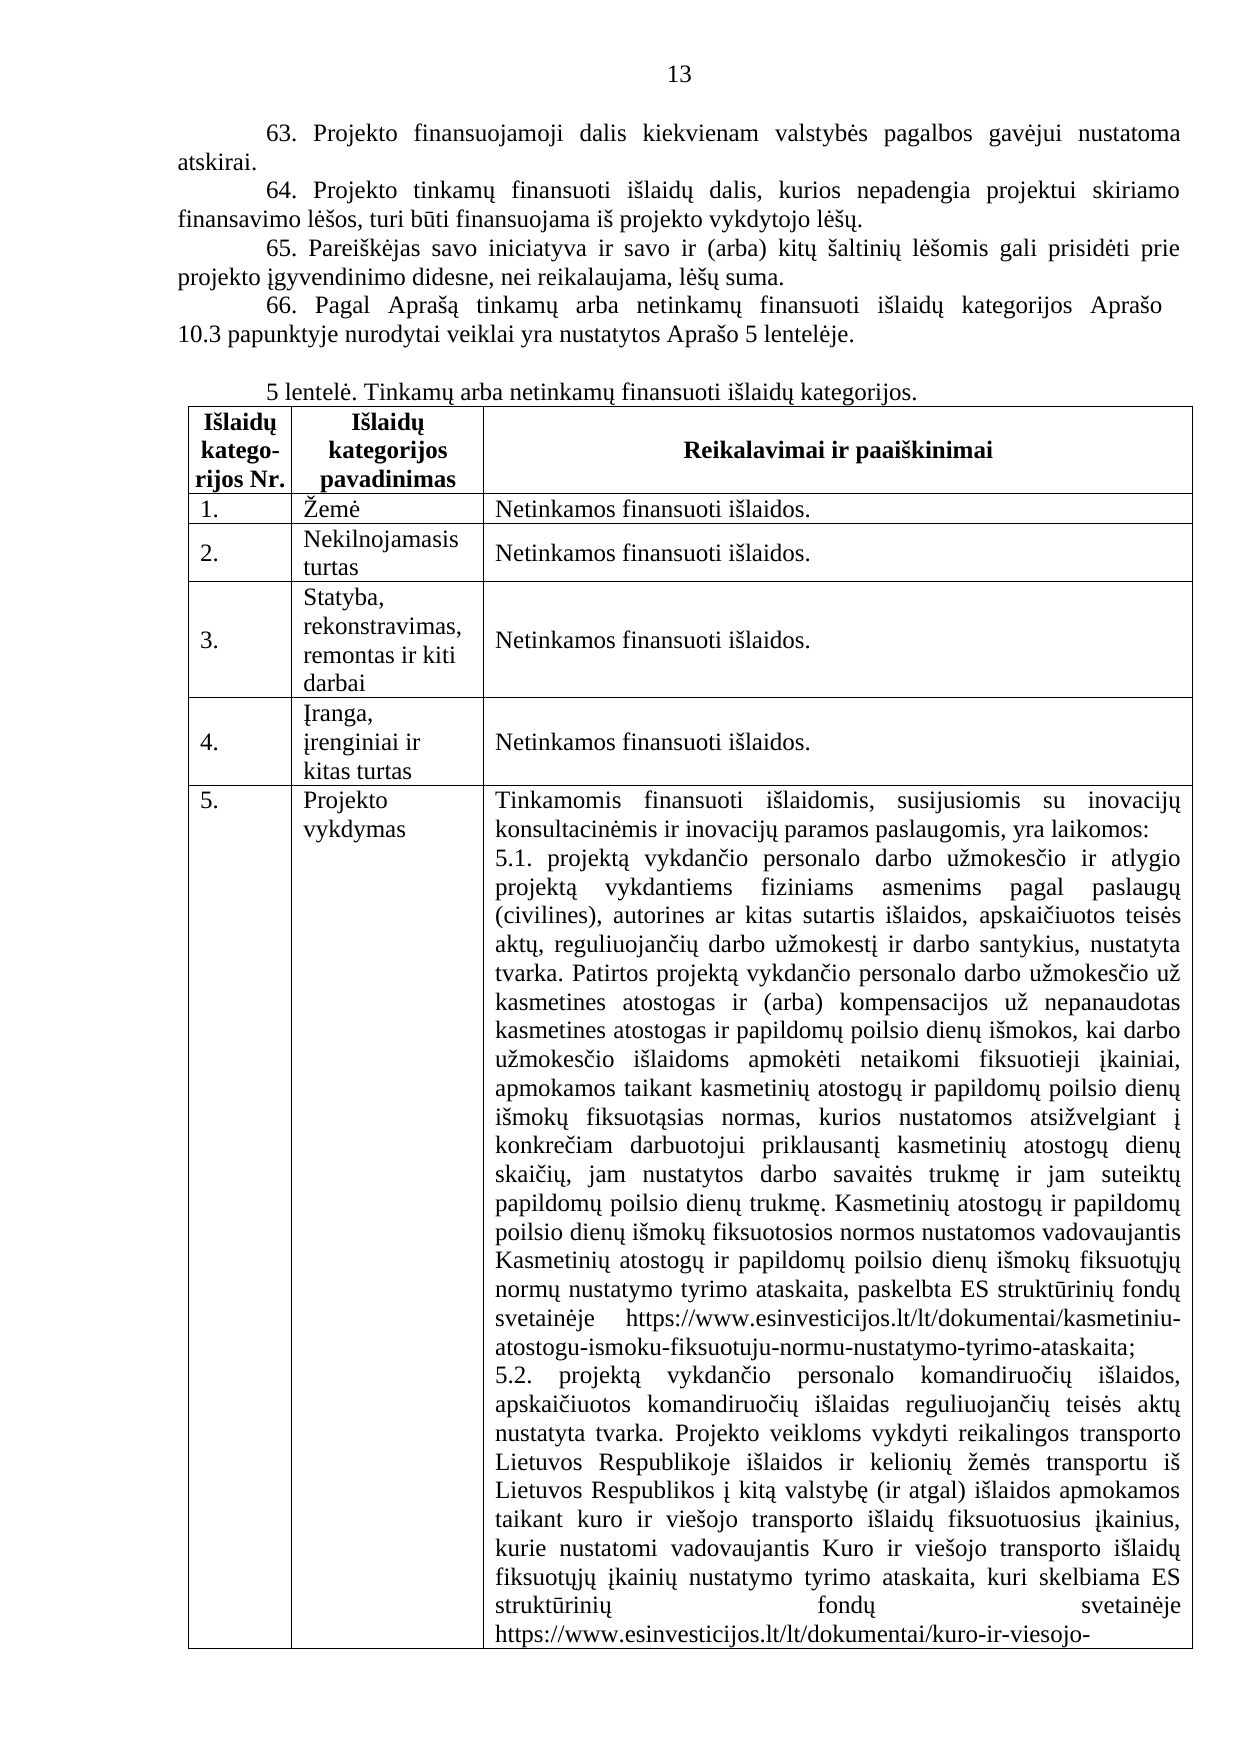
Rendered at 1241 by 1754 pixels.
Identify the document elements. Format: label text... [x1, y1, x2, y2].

table_cell Įranga, įrenginiai ir kitas turtas [292, 698, 483, 784]
table_cell Žemė [292, 494, 483, 523]
table_cell Tinkamomis finansuoti išlaidomis, susijusiomis su inovacijų konsultacinėmis ir inovacijų paramos paslaugomis, yra laikomos: 5.1. projektą vykdančio personalo darbo užmokesčio ir atlygio projektą vykdantiems fiziniams asmenims pagal paslaugų (civilines), autorines ar kitas sutartis išlaidos, apskaičiuotos teisės aktų, reguliuojančių darbo užmokestį ir darbo santykius, nustatyta tvarka. Patirtos projektą vykdančio personalo darbo užmokesčio už kasmetines atostogas ir (arba) kompensacijos už nepanaudotas kasmetines atostogas ir papildomų poilsio dienų išmokos, kai darbo užmokesčio išlaidoms apmokėti netaikomi fiksuotieji įkainiai, apmokamos taikant kasmetinių atostogų ir papildomų poilsio dienų išmokų fiksuotąsias normas, kurios nustatomos atsižvelgiant į konkrečiam darbuotojui priklausantį kasmetinių atostogų dienų skaičių, jam nustatytos darbo savaitės trukmę ir jam suteiktų papildomų poilsio dienų trukmę. Kasmetinių atostogų ir papildomų poilsio dienų išmokų fiksuotosios normos nustatomos vadovaujantis Kasmetinių atostogų ir papildomų poilsio dienų išmokų fiksuotųjų normų nustatymo tyrimo ataskaita, paskelbta ES struktūrinių fondų svetainėje https://www.esinvesticijos.lt/lt/dokumentai/kasmetiniu-atostogu-ismoku-fiksuotuju-normu-nustatymo-tyrimo-ataskaita; 5.2. projektą vykdančio personalo komandiruočių išlaidos, apskaičiuotos komandiruočių išlaidas reguliuojančių teisės aktų nustatyta tvarka. Projekto veikloms vykdyti reikalingos transporto Lietuvos Respublikoje išlaidos ir kelionių žemės transportu iš Lietuvos Respublikos į kitą valstybę (ir atgal) išlaidos apmokamos taikant kuro ir viešojo transporto išlaidų fiksuotuosius įkainius, kurie nustatomi vadovaujantis Kuro ir viešojo transporto išlaidų fiksuotųjų įkainių nustatymo tyrimo ataskaita, kuri skelbiama ES struktūrinių fondų svetainėje https://www.esinvesticijos.lt/lt/dokumentai/kuro-ir-viesojo- [484, 786, 1192, 1648]
text 63. Projekto finansuojamoji dalis kiekvienam valstybės pagalbos gavėjui nustatoma atskirai. [177, 118, 1181, 176]
table_cell Netinkamos finansuoti išlaidos. [484, 582, 1192, 697]
table_cell 3. [189, 582, 291, 697]
text 65. Pareiškėjas savo iniciatyva ir savo ir (arba) kitų šaltinių lėšomis gali prisidėti prie projekto įgyvendinimo didesne, nei reikalaujama, lėšų suma. [177, 233, 1181, 291]
text 64. Projekto tinkamų finansuoti išlaidų dalis, kurios nepadengia projektui skiriamo finansavimo lėšos, turi būti finansuojama iš projekto vykdytojo lėšų. [177, 176, 1181, 233]
table_cell Statyba, rekonstravimas, remontas ir kiti darbai [292, 582, 483, 697]
table_header Reikalavimai ir paaiškinimai [484, 407, 1192, 493]
table_header Išlaidų katego-rijos Nr. [189, 407, 291, 493]
table_cell 5. [189, 786, 291, 1648]
table_header Išlaidų kategorijos pavadinimas [292, 407, 483, 493]
table_cell Netinkamos finansuoti išlaidos. [484, 494, 1192, 523]
table_cell Netinkamos finansuoti išlaidos. [484, 698, 1192, 784]
table_cell 1. [189, 494, 291, 523]
text 5 lentelė. Tinkamų arba netinkamų finansuoti išlaidų kategorijos. [177, 377, 1181, 406]
table_cell 4. [189, 698, 291, 784]
text 66. Pagal Aprašą tinkamų arba netinkamų finansuoti išlaidų kategorijos Aprašo 10.3 papunktyje nurodytai veiklai yra nustatytos Aprašo 5 lentelėje. [177, 291, 1181, 348]
table_cell Nekilnojamasis turtas [292, 524, 483, 581]
table_cell 2. [189, 524, 291, 581]
table_cell Netinkamos finansuoti išlaidos. [484, 524, 1192, 581]
table_cell Projekto vykdymas [292, 786, 483, 1648]
